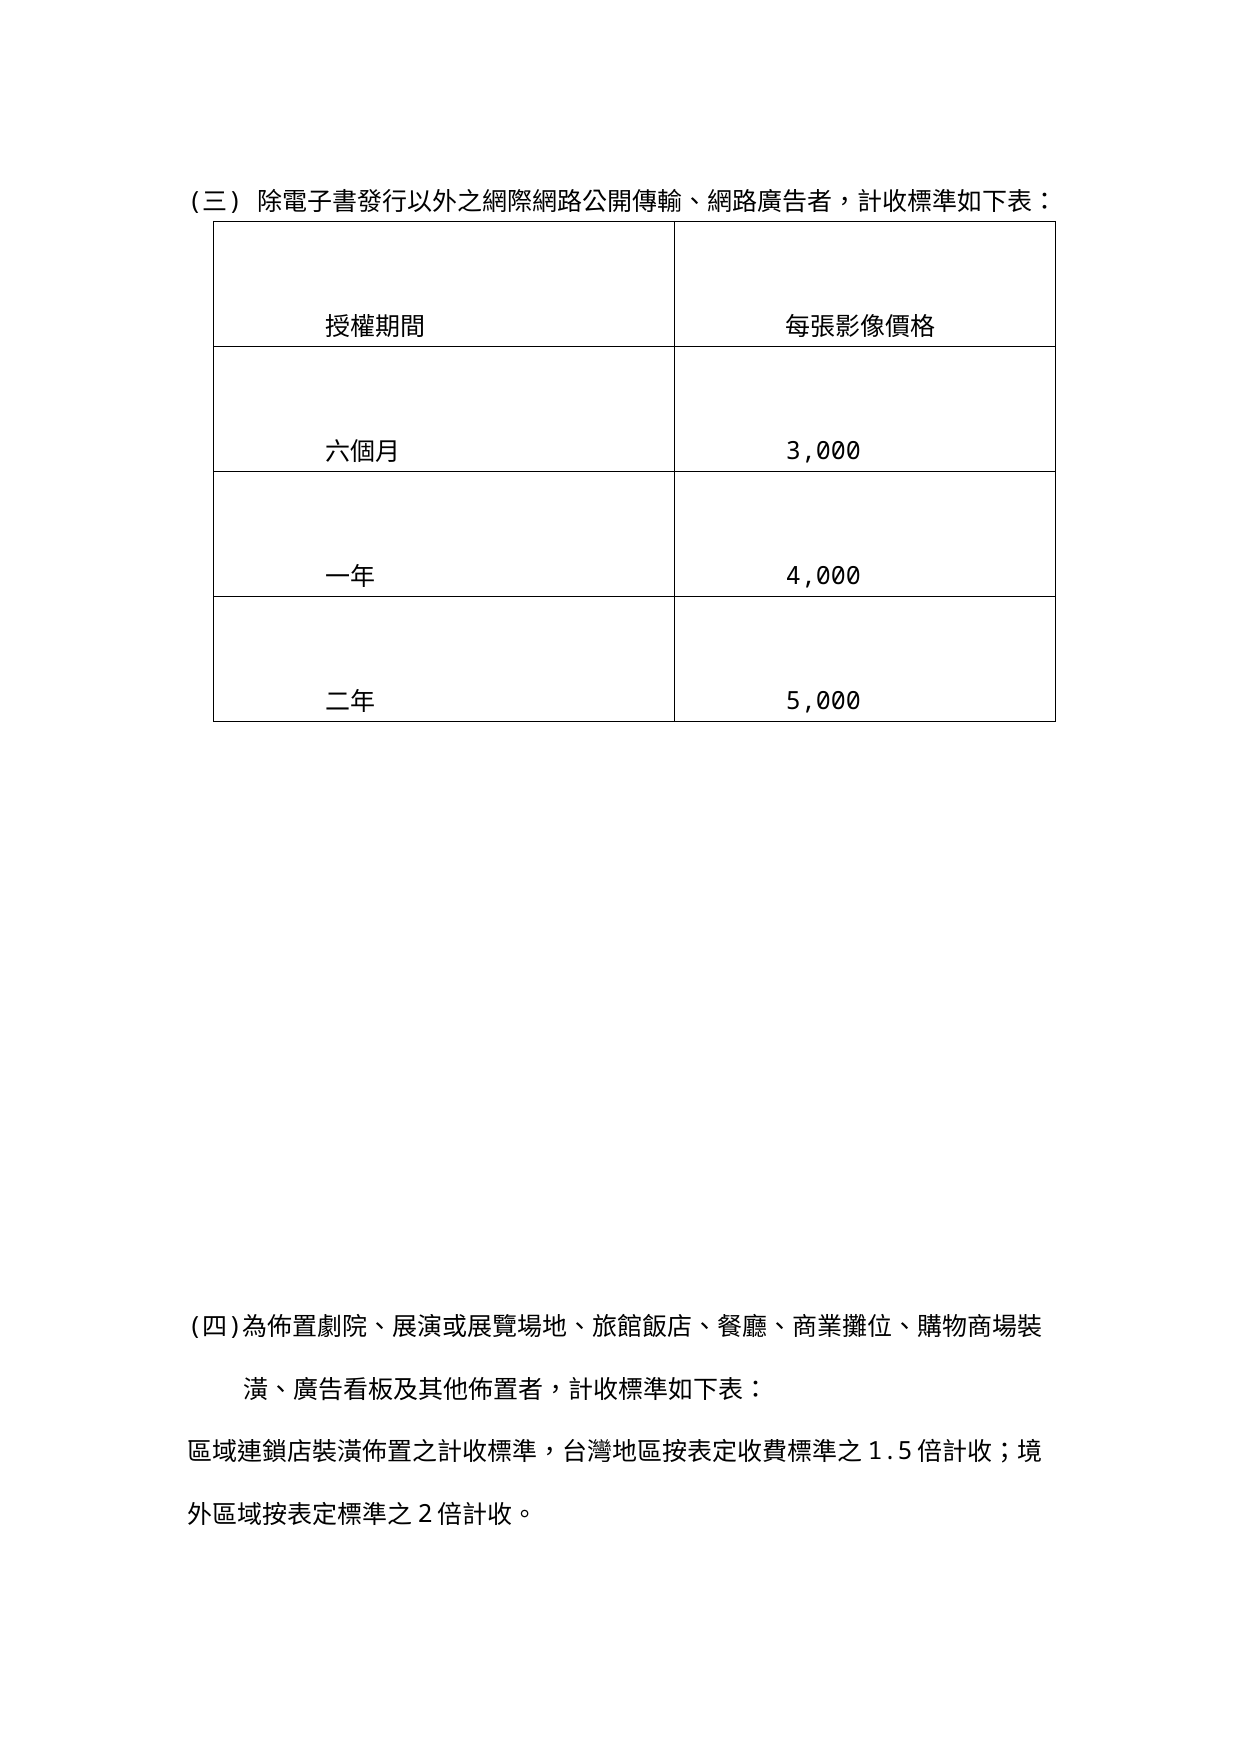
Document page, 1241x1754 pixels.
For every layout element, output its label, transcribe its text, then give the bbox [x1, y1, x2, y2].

table_cell 六個月 [214, 347, 674, 471]
text (四)為佈置劇院、展演或展覽場地、旅館飯店、餐廳、商業攤位、購物商場裝潢、廣告看板及其他佈置者，計收標準如下表： [187, 1283, 1053, 1408]
table_cell 3,000 [675, 347, 1055, 471]
table_header 授權期間 [214, 222, 674, 346]
text 區域連鎖店裝潢佈置之計收標準，台灣地區按表定收費標準之1.5倍計收；境外區域按表定標準之2倍計收。 [187, 1408, 1053, 1533]
table_cell 二年 [214, 597, 674, 721]
table_cell 5,000 [675, 597, 1055, 721]
table_cell 一年 [214, 472, 674, 596]
text (三) 除電子書發行以外之網際網路公開傳輸、網路廣告者，計收標準如下表： [187, 158, 1053, 221]
table_header 每張影像價格 [675, 222, 1055, 346]
table_cell 4,000 [675, 472, 1055, 596]
